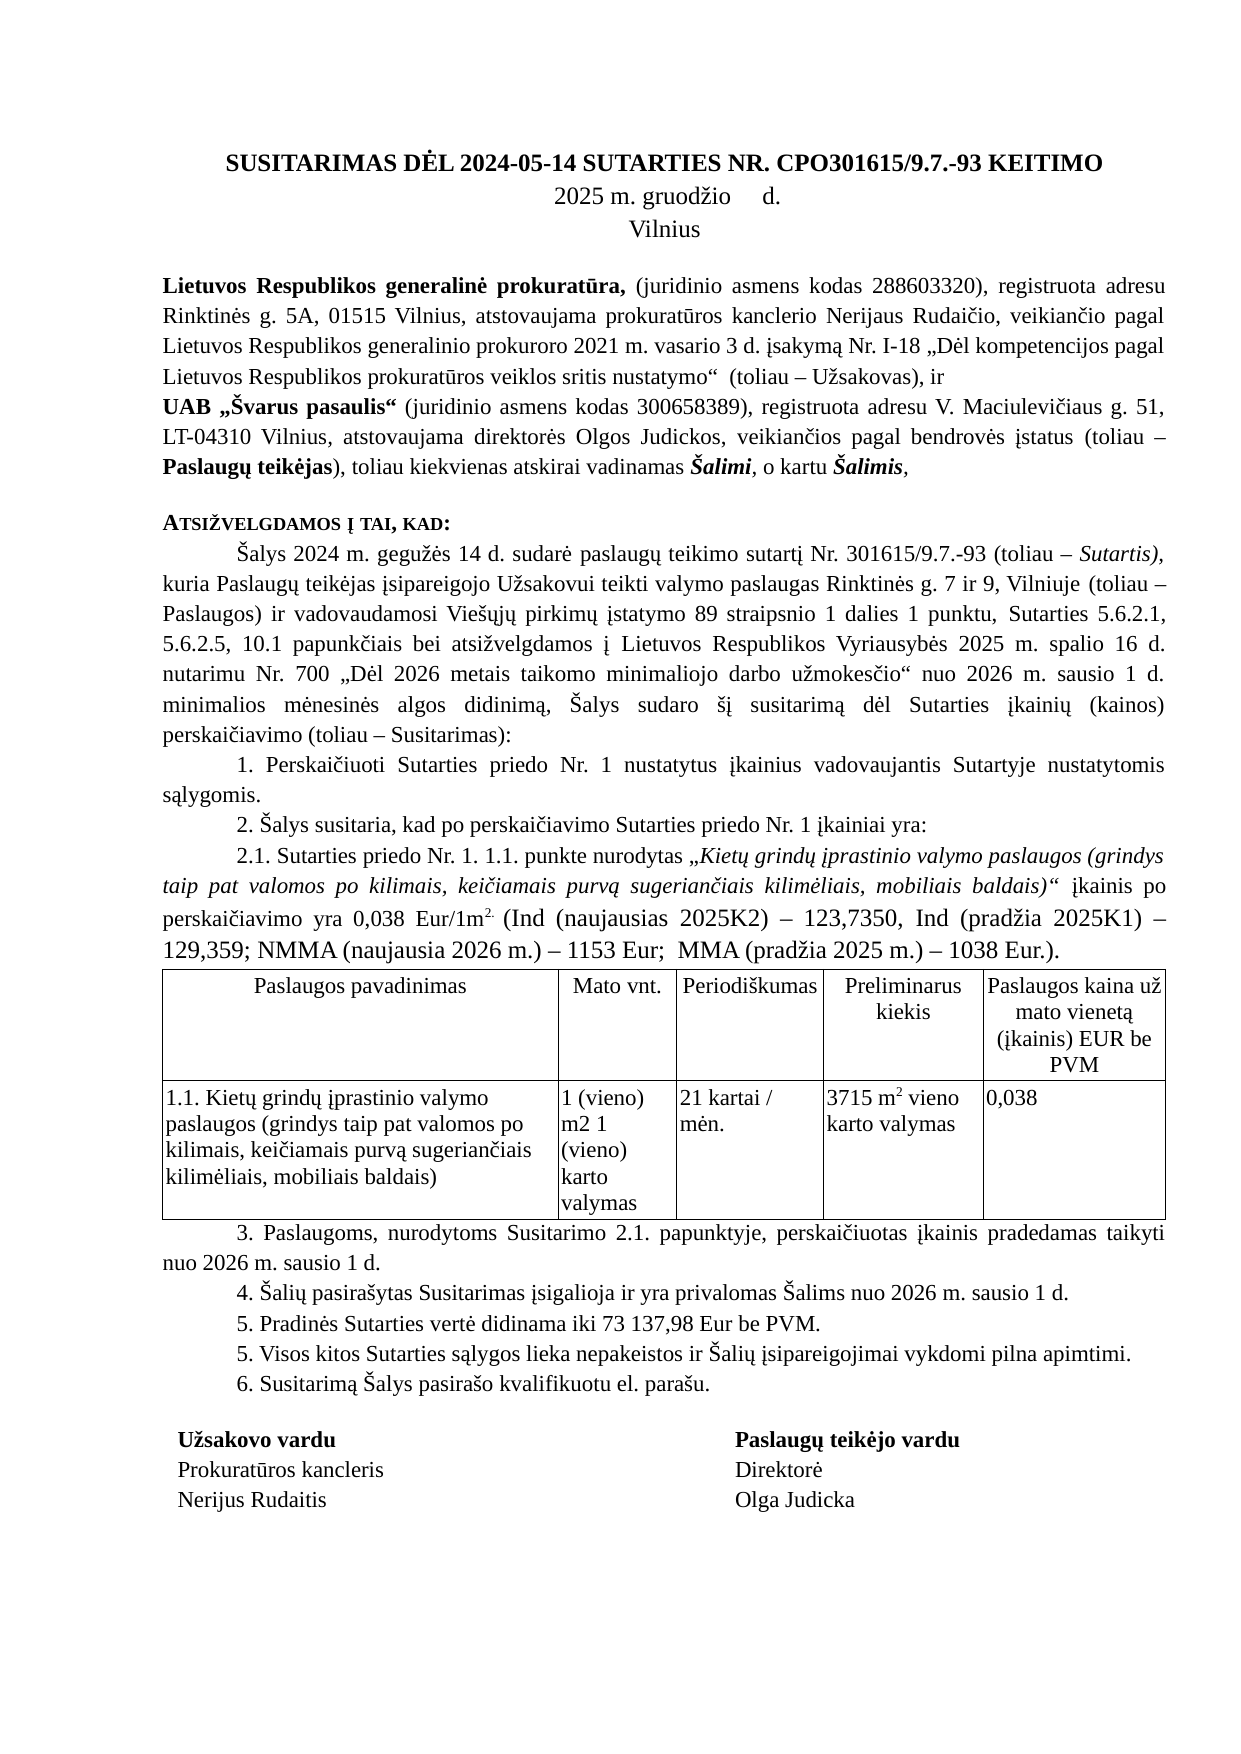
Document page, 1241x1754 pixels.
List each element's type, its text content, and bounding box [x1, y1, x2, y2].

text 2. Šalys susitaria, kad po perskaičiavimo Sutarties priedo Nr. 1 įkainiai yra: [162, 812, 1166, 838]
text Atsižvelgdamos į tai, kad: [162, 509, 1166, 536]
text SUSITARIMAS DĖL 2024-05-14 SUTARTIES NR. CPO301615/9.7.-93 KEITIMO [162, 148, 1166, 176]
text 1. Perskaičiuoti Sutarties priedo Nr. 1 nustatytus įkainius vadovaujantis Sutartyje nustatytomis sąlygomis. [162, 751, 1166, 808]
table_header Užsakovo vardu Prokuratūros kancleris Nerijus Rudaitis [166, 1426, 723, 1583]
text Vilnius [162, 214, 1166, 242]
text 3. Paslaugoms, nurodytoms Susitarimo 2.1. papunktyje, perskaičiuotas įkainis pradedamas taikyti nuo 2026 m. sausio 1 d. [162, 1220, 1166, 1276]
text Šalys 2024 m. gegužės 14 d. sudarė paslaugų teikimo sutartį Nr. 301615/9.7.-93 (toliau – Sutartis), kuria Paslaugų teikėjas įsipareigojo Užsakovui teikti valymo paslaugas Rinktinės g. 7 ir 9, Vilniuje (toliau – Paslaugos) ir vadovaudamosi Viešųjų pirkimų įstatymo 89 straipsnio 1 dalies 1 punktu, Sutarties 5.6.2.1, 5.6.2.5, 10.1 papunkčiais bei atsižvelgdamos į Lietuvos Respublikos Vyriausybės 2025 m. spalio 16 d. nutarimu Nr. 700 „Dėl 2026 metais taikomo minimaliojo darbo užmokesčio“ nuo 2026 m. sausio 1 d. minimalios mėnesinės algos didinimą, Šalys sudaro šį susitarimą dėl Sutarties įkainių (kainos) perskaičiavimo (toliau – Susitarimas): [162, 540, 1166, 747]
table_header Paslaugos kaina už mato vienetą (įkainis) EUR be PVM [984, 970, 1165, 1080]
text 5. Pradinės Sutarties vertė didinama iki 73 137,98 Eur be PVM. [162, 1310, 1166, 1336]
text 6. Susitarimą Šalys pasirašo kvalifikuotu el. parašu. [162, 1370, 1166, 1396]
text 2025 m. gruodžio d. [162, 181, 1166, 209]
table_cell 3715 m2 vieno karto valymas [824, 1081, 983, 1218]
text Lietuvos Respublikos generalinė prokuratūra, (juridinio asmens kodas 288603320), registruota adresu Rinktinės g. 5A, 01515 Vilnius, atstovaujama prokuratūros kanclerio Nerijaus Rudaičio, veikiančio pagal Lietuvos Respublikos generalinio prokuroro 2021 m. vasario 3 d. įsakymą Nr. I-18 „Dėl kompetencijos pagal Lietuvos Respublikos prokuratūros veiklos sritis nustatymo“ (toliau – Užsakovas), ir [162, 272, 1166, 389]
table_cell 1.1. Kietų grindų įprastinio valymo paslaugos (grindys taip pat valomos po kilimais, keičiamais purvą sugeriančiais kilimėliais, mobiliais baldais) [163, 1081, 558, 1218]
table_header Paslaugos pavadinimas [163, 970, 558, 1080]
table_header Mato vnt. [559, 970, 676, 1080]
table_header Periodiškumas [677, 970, 823, 1080]
text 4. Šalių pasirašytas Susitarimas įsigalioja ir yra privalomas Šalims nuo 2026 m. sausio 1 d. [162, 1279, 1166, 1306]
text 2.1. Sutarties priedo Nr. 1. 1.1. punkte nurodytas „Kietų grindų įprastinio valymo paslaugos (grindys taip pat valomos po kilimais, keičiamais purvą sugeriančiais kilimėliais, mobiliais baldais)“ įkainis po perskaičiavimo yra 0,038 Eur/1m2. (Ind (naujausias 2025K2) – 123,7350, Ind (pradžia 2025K1) – 129,359; NMMA (naujausia 2026 m.) – 1153 Eur; MMA (pradžia 2025 m.) – 1038 Eur.). [162, 842, 1166, 964]
table_cell 1 (vieno) m2 1 (vieno) karto valymas [559, 1081, 676, 1218]
text UAB „Švarus pasaulis“ (juridinio asmens kodas 300658389), registruota adresu V. Maciulevičiaus g. 51, LT-04310 Vilnius, atstovaujama direktorės Olgos Judickos, veikiančios pagal bendrovės įstatus (toliau – Paslaugų teikėjas), toliau kiekvienas atskirai vadinamas Šalimi, o kartu Šalimis, [162, 393, 1166, 480]
table_header Preliminarus kiekis [824, 970, 983, 1080]
table_header Paslaugų teikėjo vardu Direktorė Olga Judicka [724, 1426, 1178, 1583]
text 5. Visos kitos Sutarties sąlygos lieka nepakeistos ir Šalių įsipareigojimai vykdomi pilna apimtimi. [162, 1340, 1166, 1366]
table_cell 21 kartai / mėn. [677, 1081, 823, 1218]
table_cell 0,038 [984, 1081, 1165, 1218]
